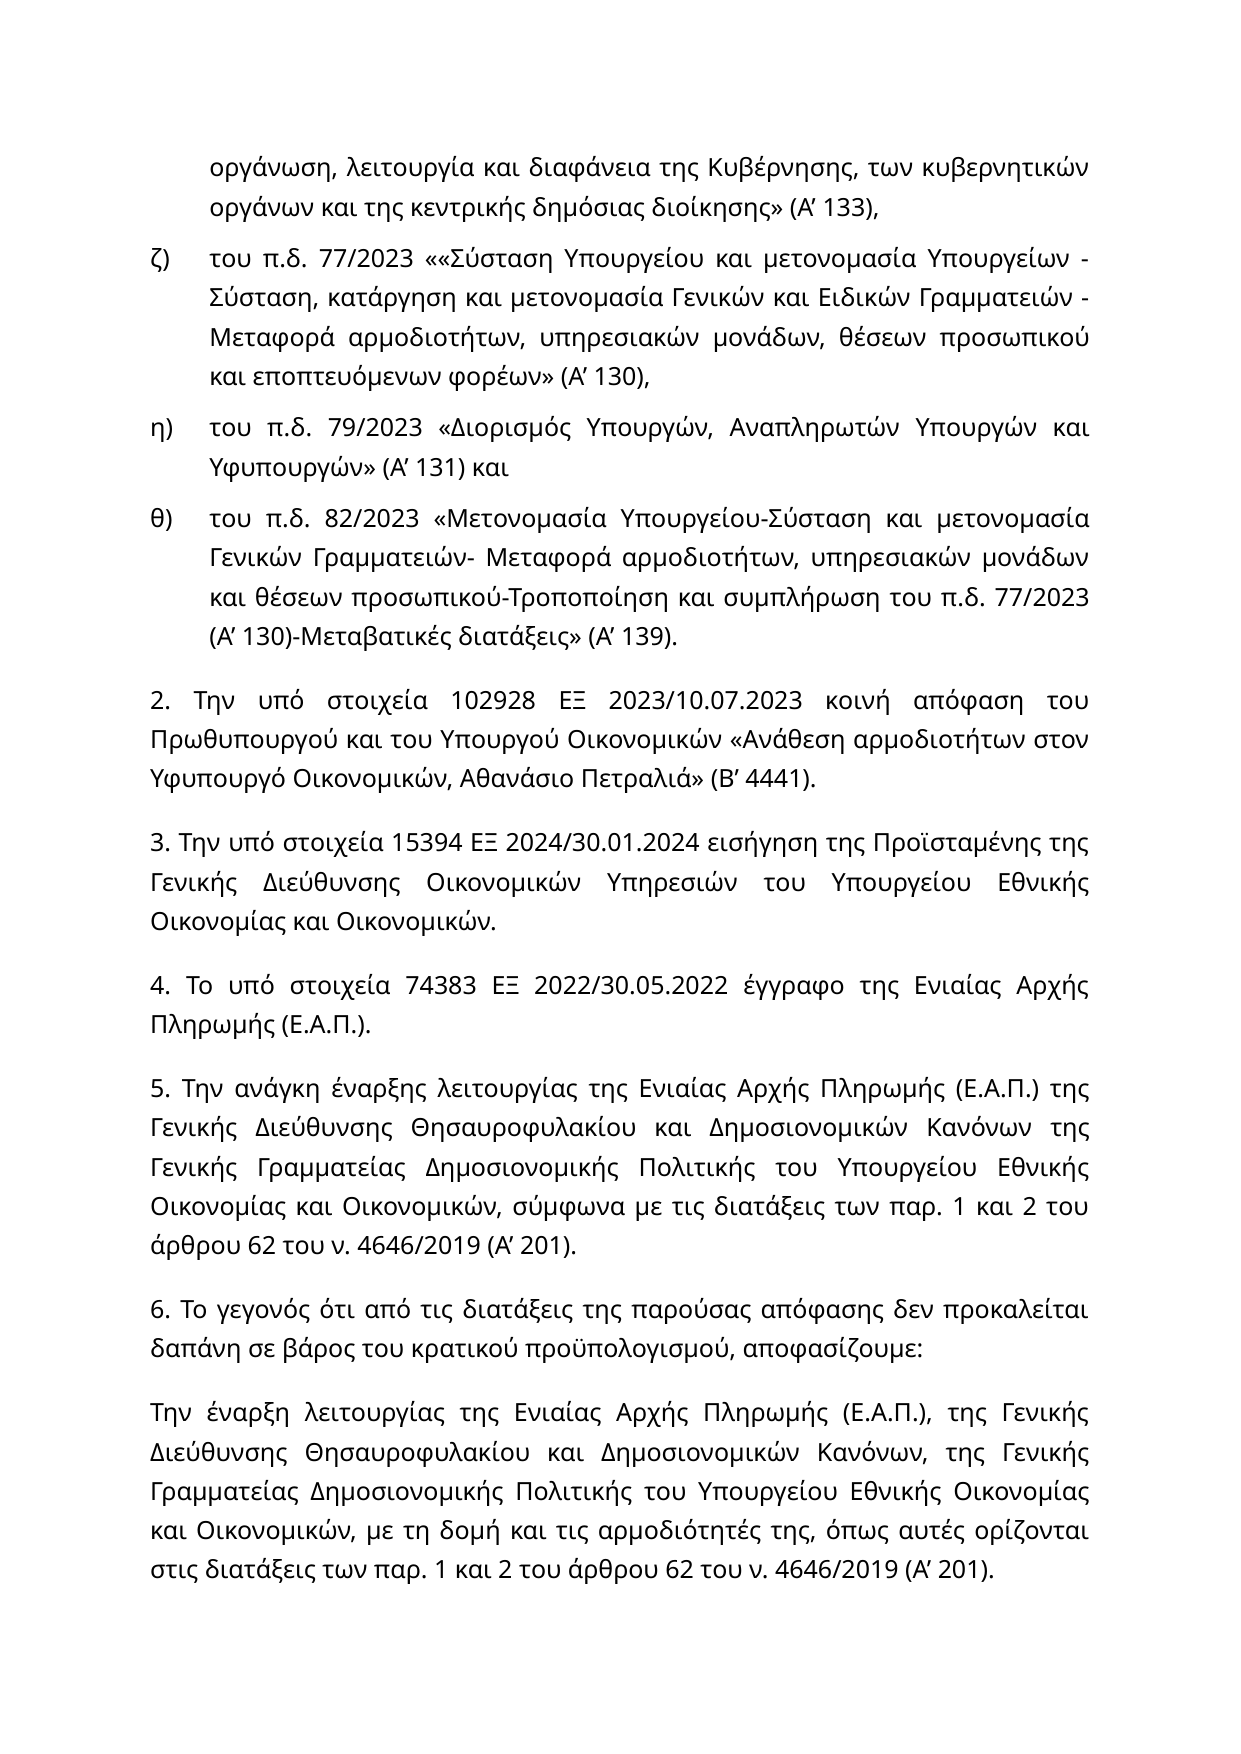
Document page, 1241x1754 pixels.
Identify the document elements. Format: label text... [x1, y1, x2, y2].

list ζ) του π.δ. 77/2023 ««Σύσταση Υπουργείου και μετονομασία Υπουργείων - Σύσταση, κατάργηση και μετονομασία Γενικών και Ειδικών Γραμματειών - Μεταφορά αρμοδιοτήτων, υπηρεσιακών μονάδων, θέσεων προσωπικού και εποπτευόμενων φορέων» (Α’ 130), [150, 241, 1090, 392]
text 4. Το υπό στοιχεία 74383 ΕΞ 2022/30.05.2022 έγγραφο της Ενιαίας Αρχής Πληρωμής (Ε.Α.Π.). [150, 967, 1090, 1041]
list οργάνωση, λειτουργία και διαφάνεια της Κυβέρνησης, των κυβερνητικών οργάνων και της κεντρικής δημόσιας διοίκησης» (Α’ 133), [150, 150, 1090, 223]
text 5. Την ανάγκη έναρξης λειτουργίας της Ενιαίας Αρχής Πληρωμής (Ε.Α.Π.) της Γενικής Διεύθυνσης Θησαυροφυλακίου και Δημοσιονομικών Κανόνων της Γενικής Γραμματείας Δημοσιονομικής Πολιτικής του Υπουργείου Εθνικής Οικονομίας και Οικονομικών, σύμφωνα με τις διατάξεις των παρ. 1 και 2 του άρθρου 62 του ν. 4646/2019 (Α’ 201). [150, 1071, 1090, 1262]
text 6. Το γεγονός ότι από τις διατάξεις της παρούσας απόφασης δεν προκαλείται δαπάνη σε βάρος του κρατικού προϋπολογισμού, αποφασίζουμε: [150, 1292, 1090, 1365]
list η) του π.δ. 79/2023 «Διορισμός Υπουργών, Αναπληρωτών Υπουργών και Υφυπουργών» (Α’ 131) και [150, 410, 1090, 483]
text 3. Την υπό στοιχεία 15394 ΕΞ 2024/30.01.2024 εισήγηση της Προϊσταμένης της Γενικής Διεύθυνσης Οικονομικών Υπηρεσιών του Υπουργείου Εθνικής Οικονομίας και Οικονομικών. [150, 825, 1090, 937]
text Την έναρξη λειτουργίας της Ενιαίας Αρχής Πληρωμής (Ε.Α.Π.), της Γενικής Διεύθυνσης Θησαυροφυλακίου και Δημοσιονομικών Κανόνων, της Γενικής Γραμματείας Δημοσιονομικής Πολιτικής του Υπουργείου Εθνικής Οικονομίας και Οικονομικών, με τη δομή και τις αρμοδιότητές της, όπως αυτές ορίζονται στις διατάξεις των παρ. 1 και 2 του άρθρου 62 του ν. 4646/2019 (Α’ 201). [150, 1395, 1090, 1586]
list θ) του π.δ. 82/2023 «Μετονομασία Υπουργείου-Σύσταση και μετονομασία Γενικών Γραμματειών- Μεταφορά αρμοδιοτήτων, υπηρεσιακών μονάδων και θέσεων προσωπικού-Τροποποίηση και συμπλήρωση του π.δ. 77/2023 (Α’ 130)-Μεταβατικές διατάξεις» (Α’ 139). [150, 501, 1090, 652]
text 2. Την υπό στοιχεία 102928 ΕΞ 2023/10.07.2023 κοινή απόφαση του Πρωθυπουργού και του Υπουργού Οικονομικών «Ανάθεση αρμοδιοτήτων στον Υφυπουργό Οικονομικών, Αθανάσιο Πετραλιά» (Β’ 4441). [150, 682, 1090, 795]
